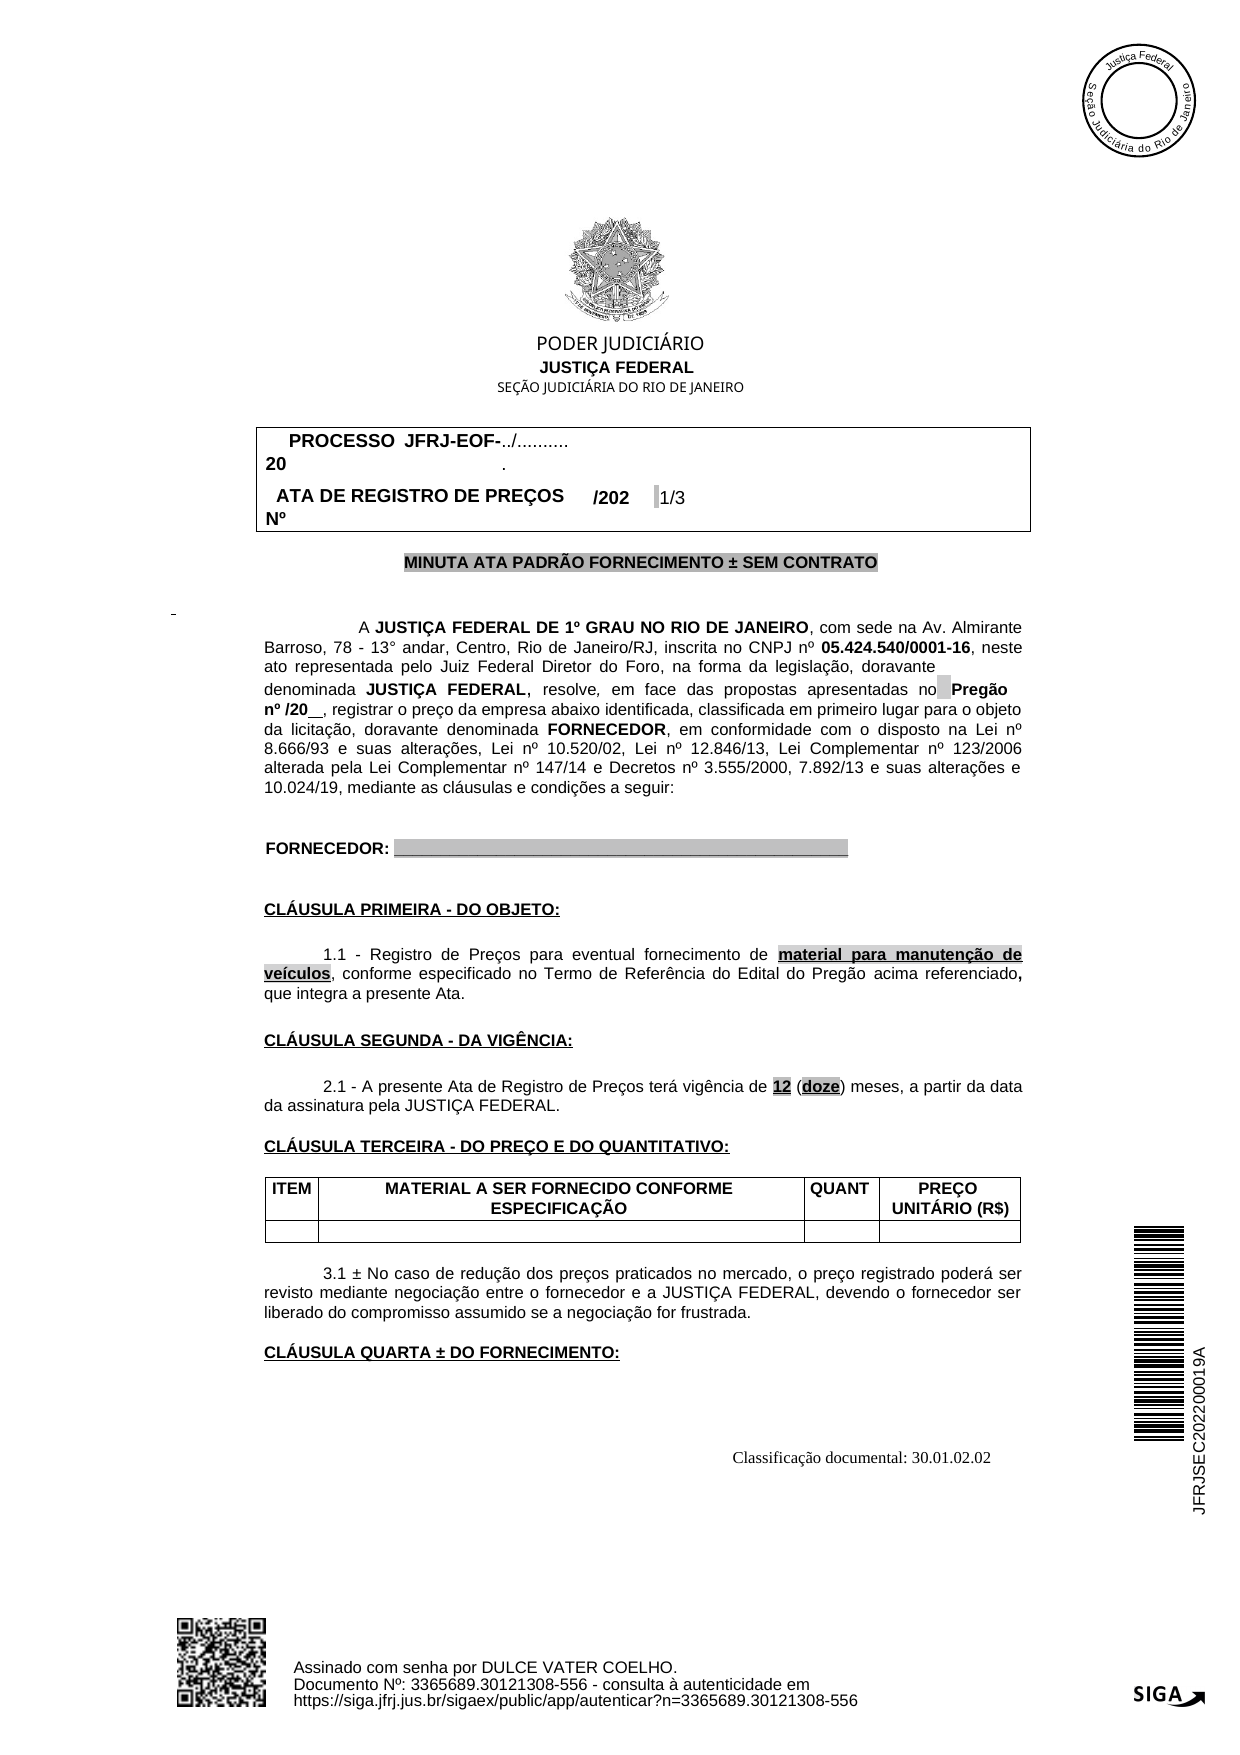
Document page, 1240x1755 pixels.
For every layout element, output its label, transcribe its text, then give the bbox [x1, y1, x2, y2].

subtitle MINUTA ATA PADRÃO FORNECIMENTO ± SEM CONTRATO [211, 553, 404, 572]
table_header PROCESSO JFRJ-EOF-20 ATA DE REGISTRO DE PREÇOS Nº [257, 428, 501, 531]
table_cell [266, 1221, 318, 1242]
table_cell [319, 1221, 804, 1242]
table_header ITEM [266, 1178, 318, 1220]
text CLÁUSULA QUARTA ± DO FORNECIMENTO: [264, 1343, 1075, 1362]
text A JUSTIÇA FEDERAL DE 1º GRAU NO RIO DE JANEIRO, com sede na Av. Almirante Barroso, 78 - 13° andar, Centro, Rio de Janeiro/RJ, inscrita no CNPJ nº 05.424.540/0001-16, neste ato representada pelo Juiz Federal Diretor do Foro, na forma da legislação, doravante denominada JUSTIÇA FEDERAL, resolve, em face das propostas apresentadas no Pregão nº /20 , registrar o preço da empresa abaixo identificada, classificada em primeiro lugar para o objeto da licitação, doravante denominada FORNECEDOR, em conformidade com o disposto na Lei nº 8.666/93 e suas alterações, Lei nº 10.520/02, Lei nº 12.846/13, Lei Complementar nº 123/2006 alterada pela Lei Complementar nº 147/14 e Decretos nº 3.555/2000, 7.892/13 e suas alterações e 10.024/19, mediante as cláusulas e condições a seguir: [264, 618, 1022, 797]
text CLÁUSULA TERCEIRA - DO PREÇO E DO QUANTITATIVO: [264, 1136, 1075, 1156]
table_header [572, 462, 598, 486]
text SEÇÃO JUDICIÁRIA DO RIO DE JANEIRO [171, 378, 1074, 396]
table_header QUANT [805, 1178, 879, 1220]
text PODER JUDICIÁRIO [171, 330, 1074, 356]
table_cell [805, 1221, 879, 1242]
table_cell [501, 476, 572, 531]
text CLÁUSULA PRIMEIRA - DO OBJETO: [264, 900, 1075, 919]
text JUSTIÇA FEDERAL [171, 357, 1067, 377]
table_cell [880, 1221, 1020, 1242]
table_header PREÇO UNITÁRIO (R$) [880, 1178, 1020, 1220]
table_header ../........... [501, 428, 572, 476]
text 2.1 - A presente Ata de Registro de Preços terá vigência de 12 (doze) meses, a partir da data da assinatura pela JUSTIÇA FEDERAL. [264, 1077, 1022, 1115]
text FORNECEDOR: _________________________________________________ [265, 838, 1075, 858]
subtitle MINUTA ATA PADRÃO FORNECIMENTO ± SEM CONTRATO [878, 553, 1075, 572]
text CLÁUSULA SEGUNDA - DA VIGÊNCIA: [264, 1028, 1075, 1051]
table_header [171, 594, 207, 618]
text 1.1 - Registro de Preços para eventual fornecimento de material para manutenção de veículos, conforme especificado no Termo de Referência do Edital do Pregão acima referenciado, que integra a presente Ata. [264, 944, 1022, 1003]
table_header /202 1/3 [572, 428, 1030, 531]
table_header MATERIAL A SER FORNECIDO CONFORME ESPECIFICAÇÃO [319, 1178, 804, 1220]
text 3.1 ± No caso de redução dos preços praticados no mercado, o preço registrado poderá ser revisto mediante negociação entre o fornecedor e a JUSTIÇA FEDERAL, devendo o fornecedor ser liberado do compromisso assumido se a negociação for frustrada. [264, 1264, 1022, 1322]
